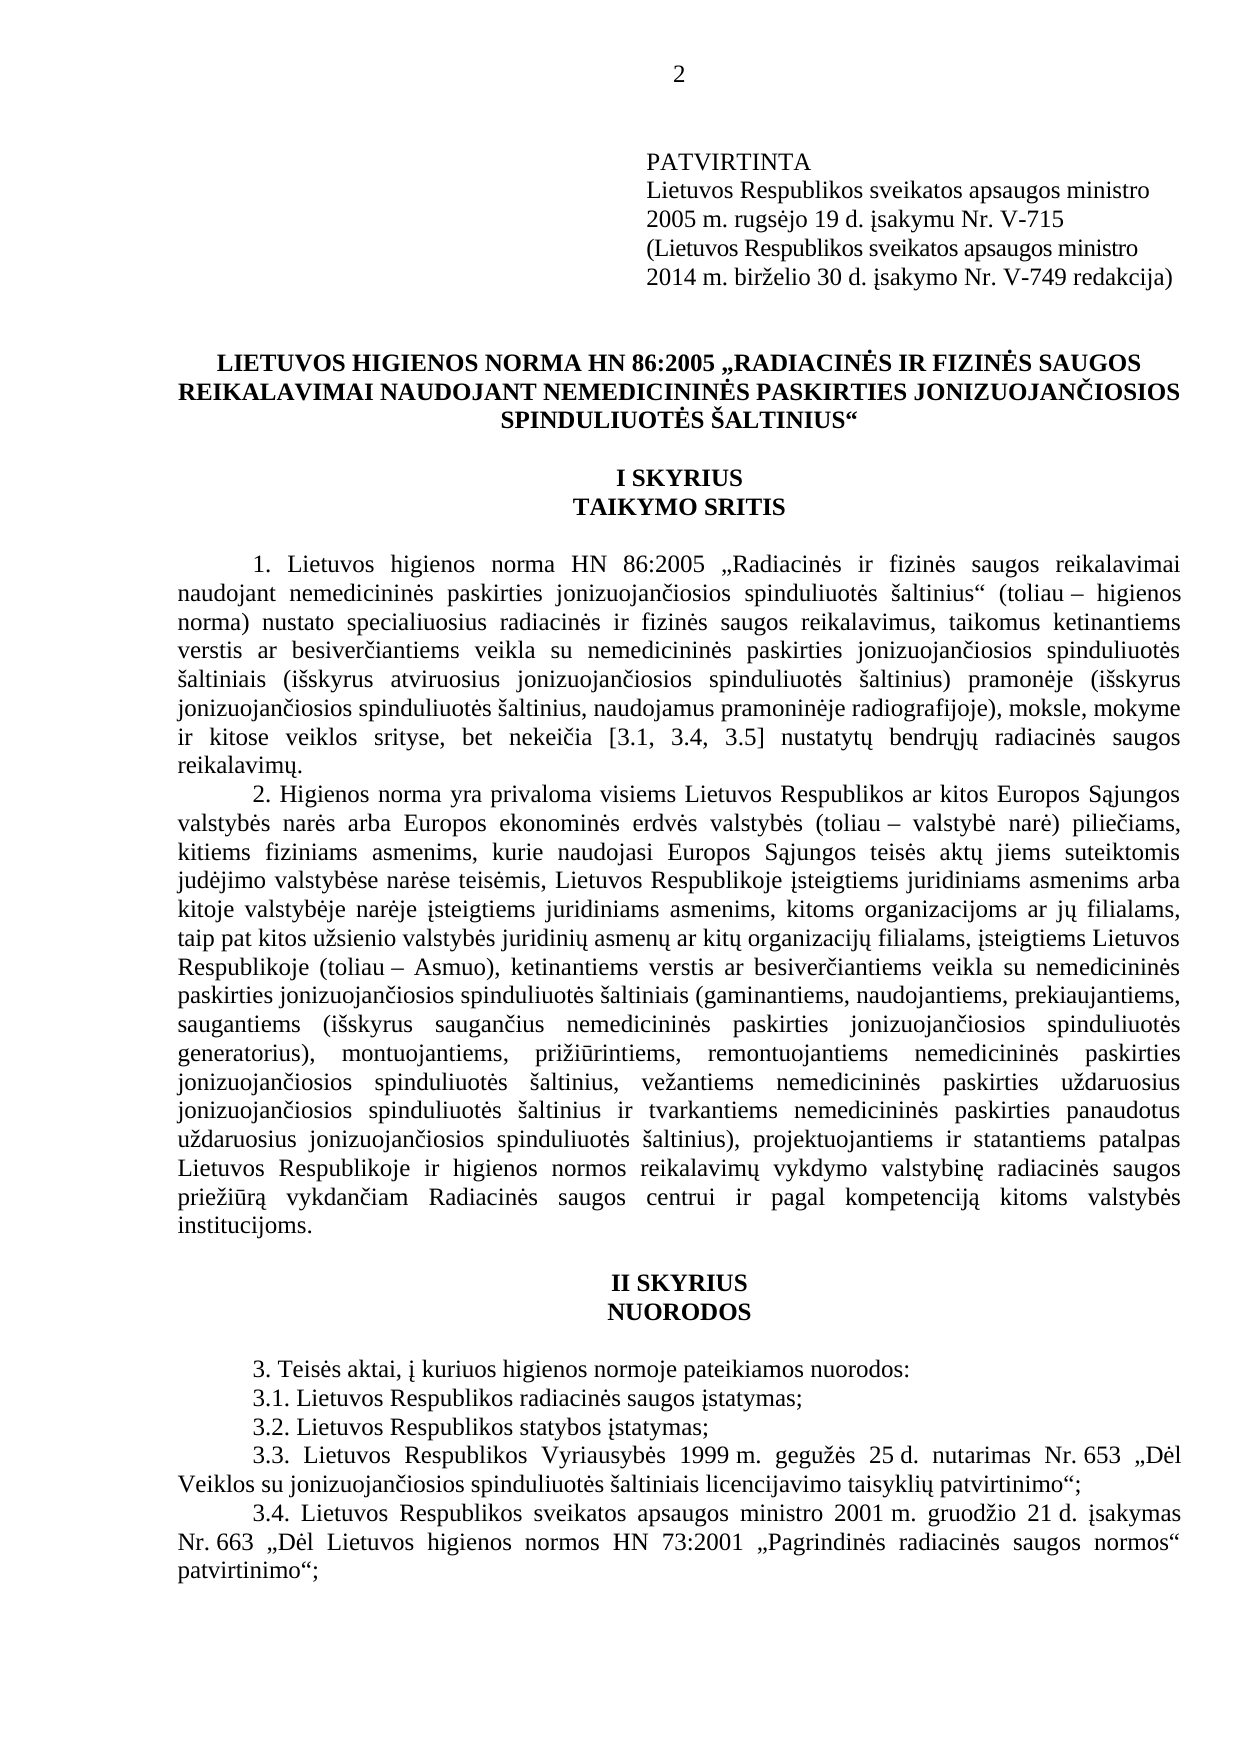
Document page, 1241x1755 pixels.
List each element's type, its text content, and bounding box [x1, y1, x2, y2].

text 2. Higienos norma yra privaloma visiems Lietuvos Respublikos ar kitos Europos Sąjungos valstybės narės arba Europos ekonominės erdvės valstybės (toliau – valstybė narė) piliečiams, kitiems fiziniams asmenims, kurie naudojasi Europos Sąjungos teisės aktų jiems suteiktomis judėjimo valstybėse narėse teisėmis, Lietuvos Respublikoje įsteigtiems juridiniams asmenims arba kitoje valstybėje narėje įsteigtiems juridiniams asmenims, kitoms organizacijoms ar jų filialams, taip pat kitos užsienio valstybės juridinių asmenų ar kitų organizacijų filialams, įsteigtiems Lietuvos Respublikoje (toliau – Asmuo), ketinantiems verstis ar besiverčiantiems veikla su nemedicininės paskirties jonizuojančiosios spinduliuotės šaltiniais (gaminantiems, naudojantiems, prekiaujantiems, saugantiems (išskyrus saugančius nemedicininės paskirties jonizuojančiosios spinduliuotės generatorius), montuojantiems, prižiūrintiems, remontuojantiems nemedicininės paskirties jonizuojančiosios spinduliuotės šaltinius, vežantiems nemedicininės paskirties uždaruosius jonizuojančiosios spinduliuotės šaltinius ir tvarkantiems nemedicininės paskirties panaudotus uždaruosius jonizuojančiosios spinduliuotės šaltinius), projektuojantiems ir statantiems patalpas Lietuvos Respublikoje ir higienos normos reikalavimų vykdymo valstybinę radiacinės saugos priežiūrą vykdančiam Radiacinės saugos centrui ir pagal kompetenciją kitoms valstybės institucijoms. [177, 779, 1181, 1239]
text 3.3. Lietuvos Respublikos Vyriausybės 1999 m. gegužės 25 d. nutarimas Nr. 653 „Dėl Veiklos su jonizuojančiosios spinduliuotės šaltiniais licencijavimo taisyklių patvirtinimo“; [177, 1441, 1181, 1498]
text NUORODOS [177, 1297, 1181, 1326]
text 3. Teisės aktai, į kuriuos higienos normoje pateikiamos nuorodos: [177, 1354, 1181, 1383]
text 1. Lietuvos higienos norma HN 86:2005 „Radiacinės ir fizinės saugos reikalavimai naudojant nemedicininės paskirties jonizuojančiosios spinduliuotės šaltinius“ (toliau – higienos norma) nustato specialiuosius radiacinės ir fizinės saugos reikalavimus, taikomus ketinantiems verstis ar besiverčiantiems veikla su nemedicininės paskirties jonizuojančiosios spinduliuotės šaltiniais (išskyrus atviruosius jonizuojančiosios spinduliuotės šaltinius) pramonėje (išskyrus jonizuojančiosios spinduliuotės šaltinius, naudojamus pramoninėje radiografijoje), moksle, mokyme ir kitose veiklos srityse, bet nekeičia [3.1, 3.4, 3.5] nustatytų bendrųjų radiacinės saugos reikalavimų. [177, 549, 1181, 779]
text 3.4. Lietuvos Respublikos sveikatos apsaugos ministro 2001 m. gruodžio 21 d. įsakymas Nr. 663 „Dėl Lietuvos higienos normos HN 73:2001 „Pagrindinės radiacinės saugos normos“ patvirtinimo“; [177, 1498, 1181, 1584]
text II SKYRIUS [177, 1268, 1181, 1297]
text Lietuvos Respublikos sveikatos apsaugos ministro 2005 m. rugsėjo 19 d. įsakymu Nr. V-715 [646, 176, 1181, 233]
text LIETUVOS HIGIENOS NORMA HN 86:2005 „RADIACINĖS IR FIZINĖS SAUGOS REIKALAVIMAI NAUDOJANT NEMEDICININĖS PASKIRTIES JONIZUOJANČIOSIOS SPINDULIUOTĖS ŠALTINIUS“ [177, 348, 1181, 434]
text TAIKYMO SRITIS [177, 492, 1181, 521]
text I SKYRIUS [177, 463, 1181, 492]
text PATVIRTINTA [646, 147, 1181, 176]
text 3.2. Lietuvos Respublikos statybos įstatymas; [177, 1412, 1181, 1441]
text (Lietuvos Respublikos sveikatos apsaugos ministro [646, 233, 1181, 262]
text 2014 m. birželio 30 d. įsakymo Nr. V-749 redakcija) [646, 262, 1181, 291]
text 3.1. Lietuvos Respublikos radiacinės saugos įstatymas; [177, 1383, 1181, 1412]
